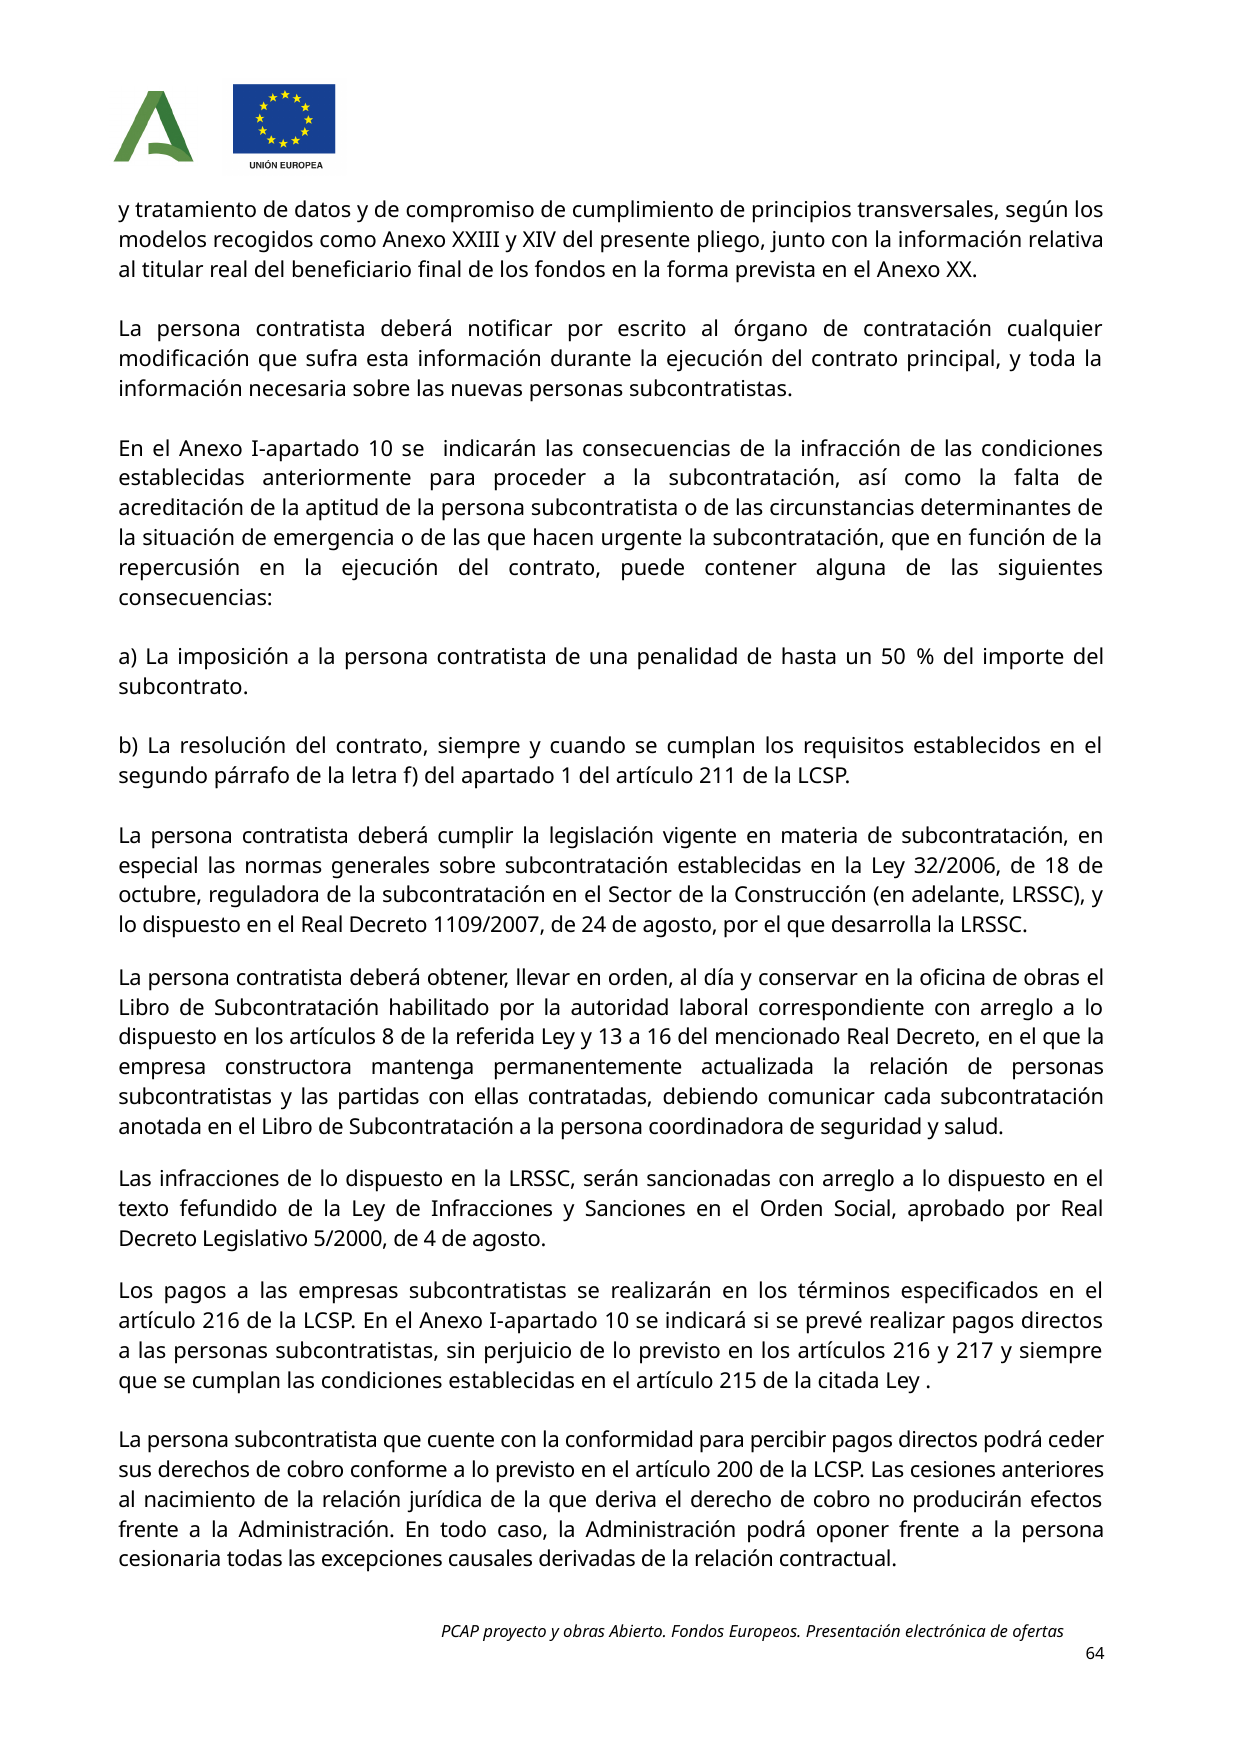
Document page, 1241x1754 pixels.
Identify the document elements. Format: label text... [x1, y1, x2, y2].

text b) La resolución del contrato, siempre y cuando se cumplan los requisitos establecidos en el segundo párrafo de la letra f) del apartado 1 del artículo 211 de la LCSP. [118, 731, 1104, 790]
text Los pagos a las empresas subcontratistas se realizarán en los términos especificados en el artículo 216 de la LCSP. En el Anexo I-apartado 10 se indicará si se prevé realizar pagos directos a las personas subcontratistas, sin perjuicio de lo previsto en los artículos 216 y 217 y siempre que se cumplan las condiciones establecidas en el artículo 215 de la citada Ley . [118, 1275, 1104, 1394]
text La persona contratista deberá cumplir la legislación vigente en materia de subcontratación, en especial las normas generales sobre subcontratación establecidas en la Ley 32/2006, de 18 de octubre, reguladora de la subcontratación en el Sector de la Construcción (en adelante, LRSSC), y lo dispuesto en el Real Decreto 1109/2007, de 24 de agosto, por el que desarrolla la LRSSC. [118, 820, 1104, 939]
text En el Anexo I-apartado 10 se indicarán las consecuencias de la infracción de las condiciones establecidas anteriormente para proceder a la subcontratación, así como la falta de acreditación de la aptitud de la persona subcontratista o de las circunstancias determinantes de la situación de emergencia o de las que hacen urgente la subcontratación, que en función de la repercusión en la ejecución del contrato, puede contener alguna de las siguientes consecuencias: [118, 433, 1104, 611]
text y tratamiento de datos y de compromiso de cumplimiento de principios transversales, según los modelos recogidos como Anexo XXIII y XIV del presente pliego, junto con la información relativa al titular real del beneficiario final de los fondos en la forma prevista en el Anexo XX. [118, 194, 1104, 284]
text La persona contratista deberá obtener, llevar en orden, al día y conservar en la oficina de obras el Libro de Subcontratación habilitado por la autoridad laboral correspondiente con arreglo a lo dispuesto en los artículos 8 de la referida Ley y 13 a 16 del mencionado Real Decreto, en el que la empresa constructora mantenga permanentemente actualizada la relación de personas subcontratistas y las partidas con ellas contratadas, debiendo comunicar cada subcontratación anotada en el Libro de Subcontratación a la persona coordinadora de seguridad y salud. [118, 962, 1104, 1141]
text Las infracciones de lo dispuesto en la LRSSC, serán sancionadas con arreglo a lo dispuesto en el texto fefundido de la Ley de Infracciones y Sanciones en el Orden Social, aprobado por Real Decreto Legislativo 5/2000, de 4 de agosto. [118, 1163, 1104, 1253]
text La persona subcontratista que cuente con la conformidad para percibir pagos directos podrá ceder sus derechos de cobro conforme a lo previsto en el artículo 200 de la LCSP. Las cesiones anteriores al nacimiento de la relación jurídica de la que deriva el derecho de cobro no producirán efectos frente a la Administración. En todo caso, la Administración podrá oponer frente a la persona cesionaria todas las excepciones causales derivadas de la relación contractual. [118, 1424, 1104, 1573]
picture [109, 86, 198, 166]
text La persona contratista deberá notificar por escrito al órgano de contratación cualquier modificación que sufra esta información durante la ejecución del contrato principal, y toda la información necesaria sobre las nuevas personas subcontratistas. [118, 313, 1104, 403]
text a) La imposición a la persona contratista de una penalidad de hasta un 50 % del importe del subcontrato. [118, 641, 1104, 701]
picture [221, 78, 347, 176]
